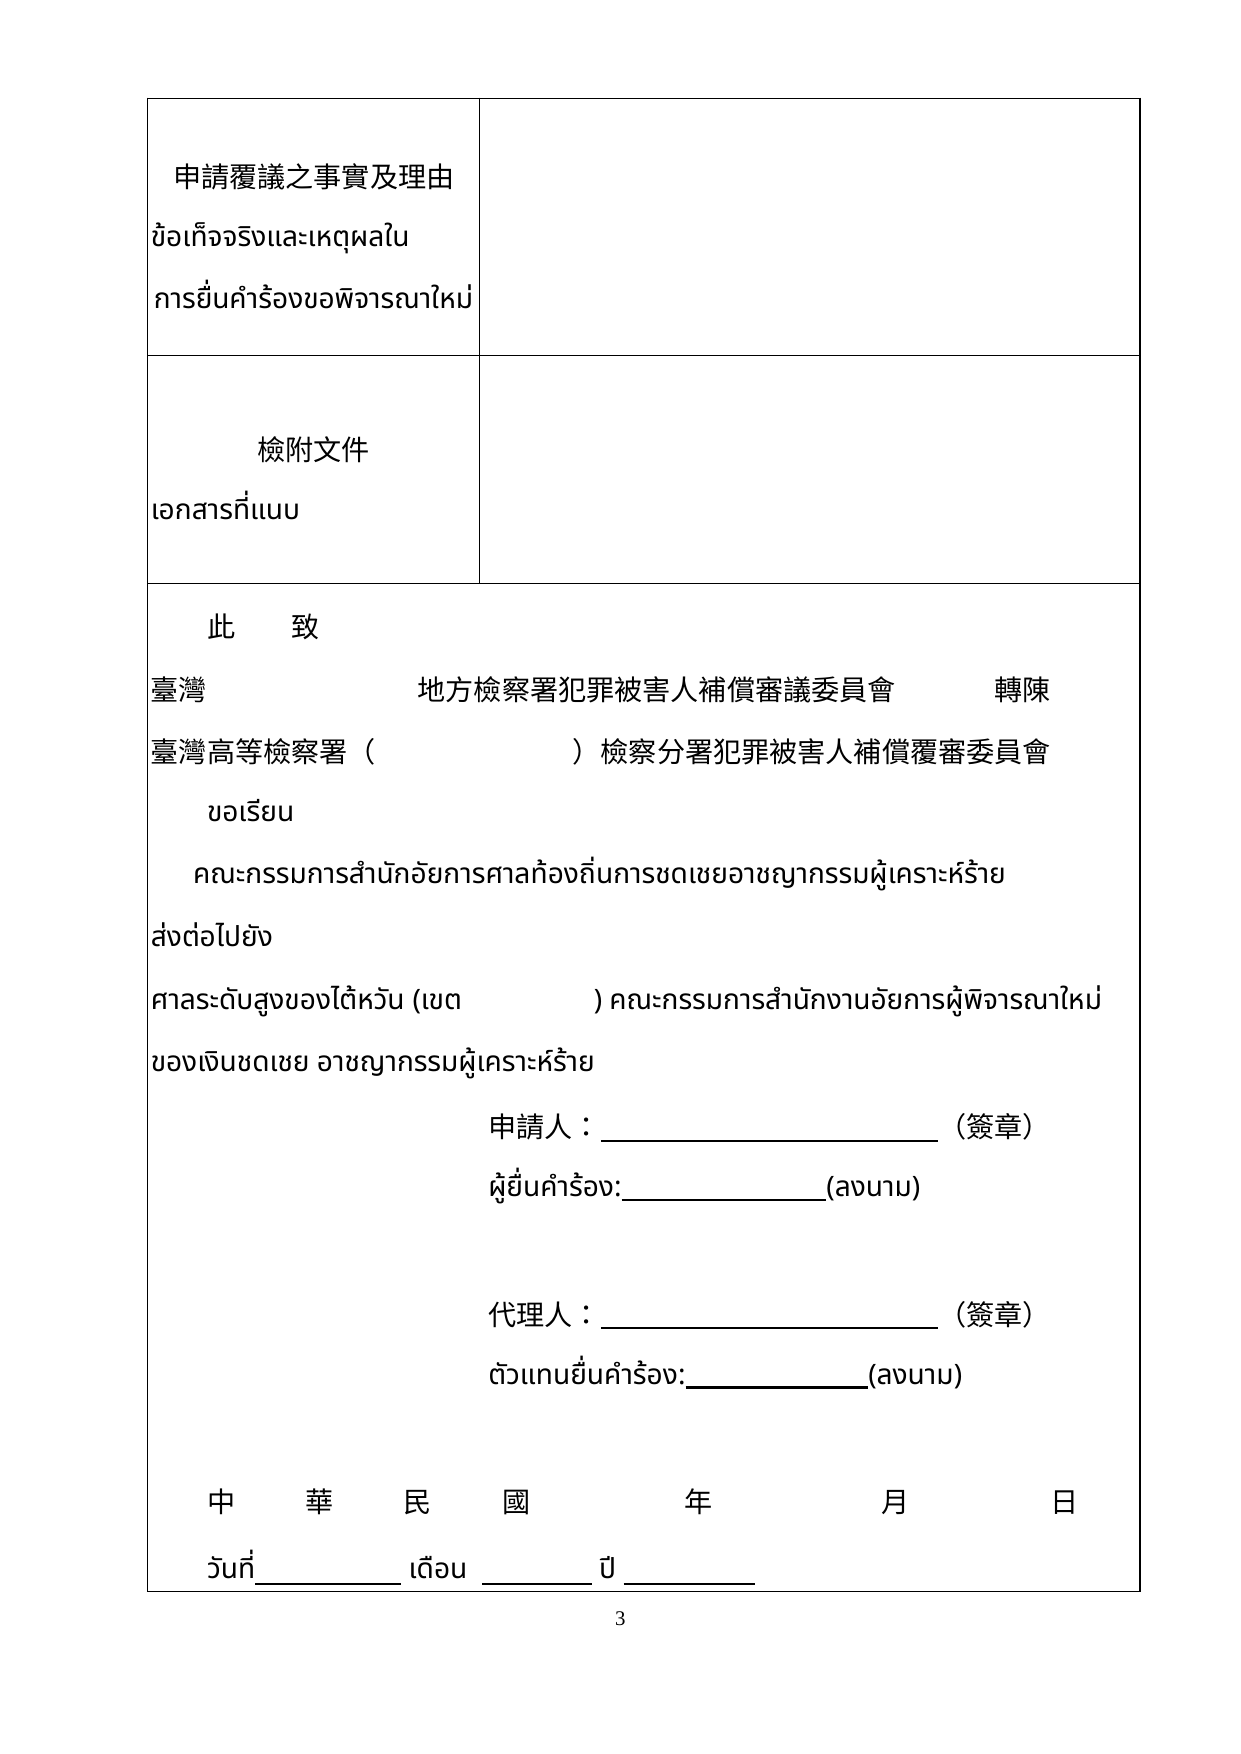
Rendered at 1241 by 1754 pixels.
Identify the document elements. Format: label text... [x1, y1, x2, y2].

table_cell 此 致 臺灣 地方檢察署犯罪被害人補償審議委員會 轉陳 臺灣高等檢察署（ ）檢察分署犯罪被害人補償覆審委員會 ขอเรียน คณะกรรมการสำนักอัยการศาลท้องถิ่นการชดเชยอาชญากรรมผู้เคราะห์ร้าย ส่งต่อไปยัง ศาลระดับสูงของไต้หวัน (เขต ) คณะกรรมการสำนักงานอัยการผู้พิจารณาใหม่ของเงินชดเชย อาชญากรรมผู้เคราะห์ร้าย 申請人： （簽章） ผู้ยื่นคำร้อง: (ลงนาม) 代理人： （簽章） ตัวแทนยื่นคำร้อง: (ลงนาม) 中 華 民 國 年 月 日 วันที่ เดือน ปี [148, 584, 1139, 1591]
table_cell [480, 99, 1139, 355]
table_cell 檢附文件 เอกสารที่แนบ [148, 356, 479, 583]
table_cell 申請覆議之事實及理由 ข้อเท็จจริงและเหตุผลใน การยื่นคำร้องขอพิจารณาใหม่ [148, 99, 479, 355]
table_cell [480, 356, 1139, 583]
